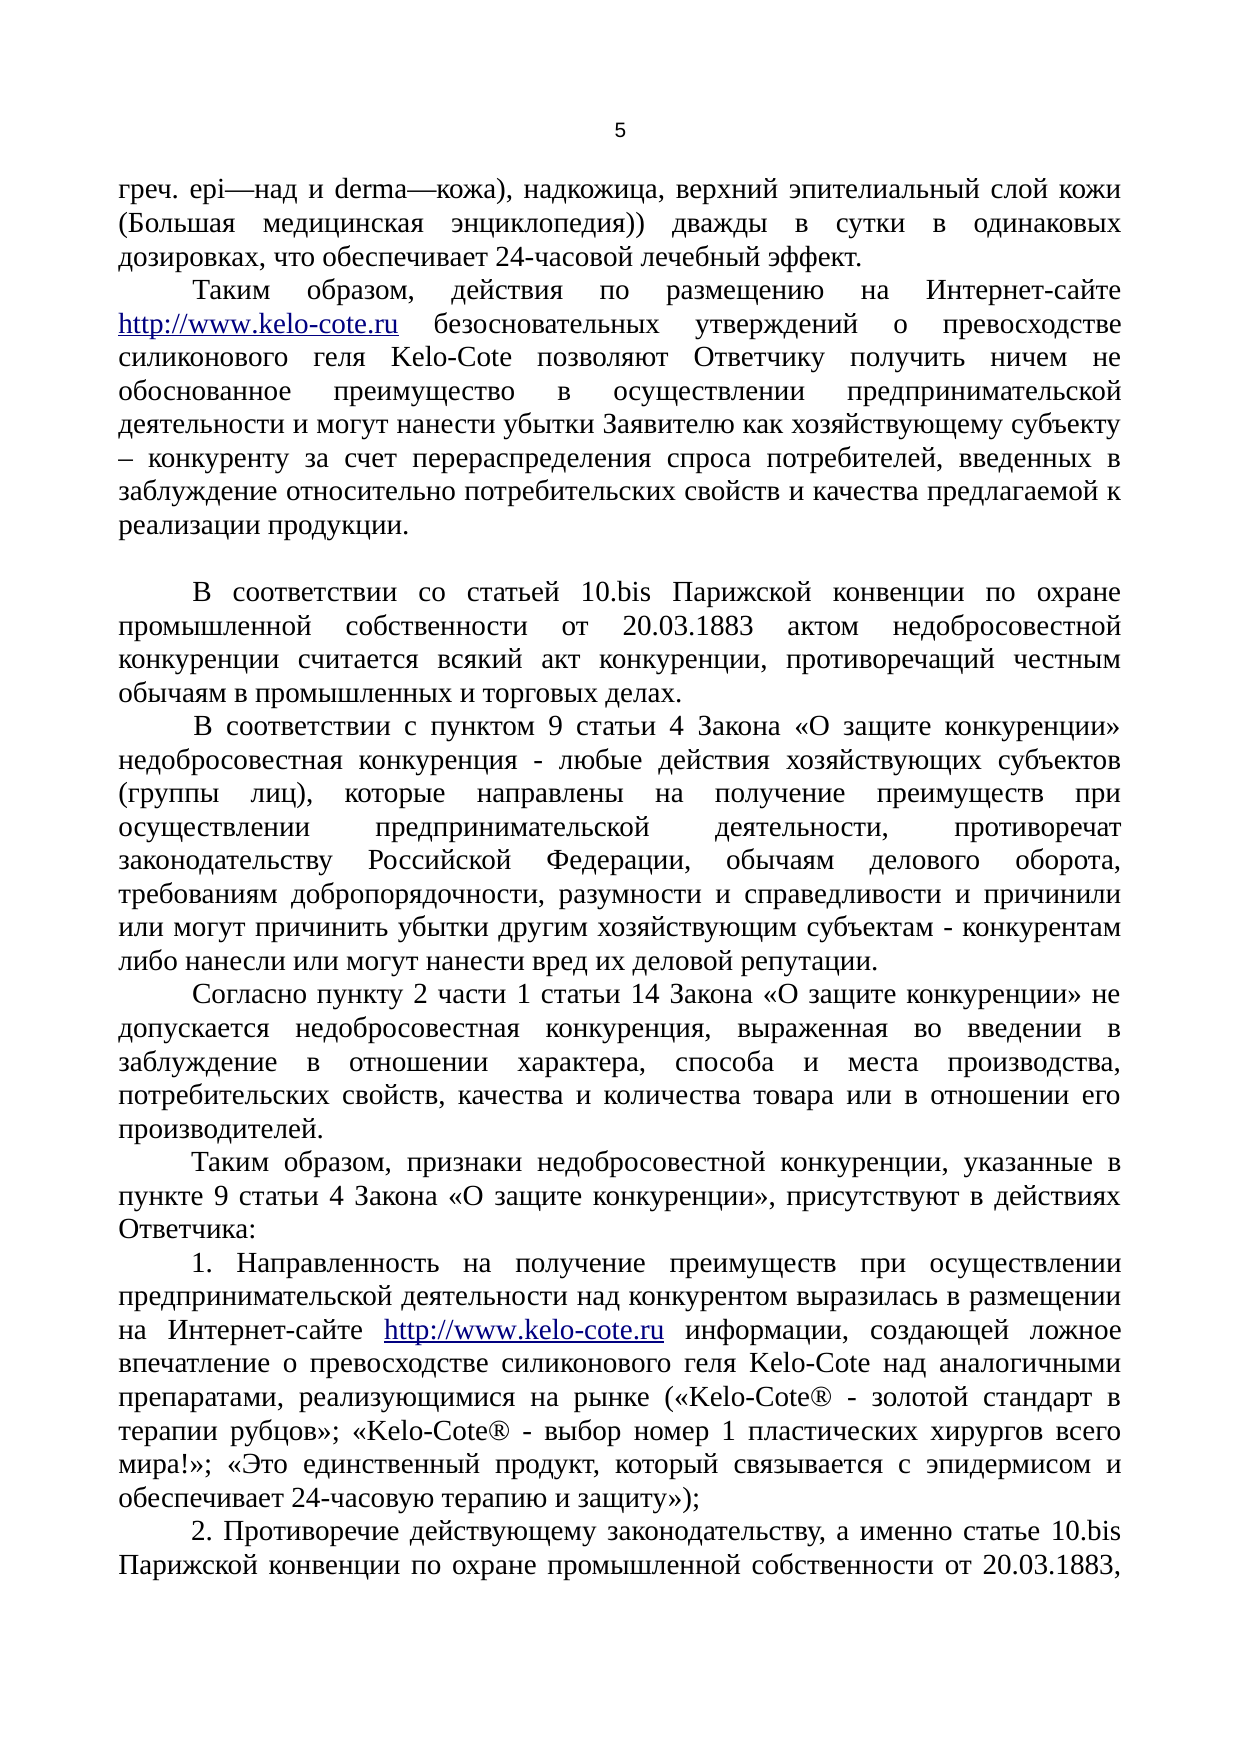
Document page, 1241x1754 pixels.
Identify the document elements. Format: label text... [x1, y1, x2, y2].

text В соответствии с пунктом 9 статьи 4 Закона «О защите конкуренции» недобросовестная конкуренция - любые действия хозяйствующих субъектов (группы лиц), которые направлены на получение преимуществ при осуществлении предпринимательской деятельности, противоречат законодательству Российской Федерации, обычаям делового оборота, требованиям добропорядочности, разумности и справедливости и причинили или могут причинить убытки другим хозяйствующим субъектам - конкурентам либо нанесли или могут нанести вред их деловой репутации. [118, 708, 1122, 977]
text Таким образом, действия по размещению на Интернет-сайте http://www.kelo-cote.ru безосновательных утверждений о превосходстве силиконового геля Kelo-Cote позволяют Ответчику получить ничем не обоснованное преимущество в осуществлении предпринимательской деятельности и могут нанести убытки Заявителю как хозяйствующему субъекту – конкуренту за счет перераспределения спроса потребителей, введенных в заблуждение относительно потребительских свойств и качества предлагаемой к реализации продукции. [118, 272, 1122, 541]
text 2. Противоречие действующему законодательству, а именно статье 10.bis Парижской конвенции по охране промышленной собственности от 20.03.1883, [118, 1513, 1122, 1580]
text 1. Направленность на получение преимуществ при осуществлении предпринимательской деятельности над конкурентом выразилась в размещении на Интернет-сайте http://www.kelo-cote.ru информации, создающей ложное впечатление о превосходстве силиконового геля Kelo-Cote над аналогичными препаратами, реализующимися на рынке («Kelo-Cote® - золотой стандарт в терапии рубцов»; «Kelo-Cote® - выбор номер 1 пластических хирургов всего мира!»; «Это единственный продукт, который связывается с эпидермисом и обеспечивает 24-часовую терапию и защиту»); [118, 1245, 1122, 1513]
text Таким образом, признаки недобросовестной конкуренции, указанные в пункте 9 статьи 4 Закона «О защите конкуренции», присутствуют в действиях Ответчика: [118, 1144, 1122, 1245]
text В соответствии со статьей 10.bis Парижской конвенции по охране промышленной собственности от 20.03.1883 актом недобросовестной конкуренции считается всякий акт конкуренции, противоречащий честным обычаям в промышленных и торговых делах. [118, 574, 1122, 708]
text греч. epi—над и derma—кожа), надкожица, верхний эпителиальный слой кожи (Большая медицинская энциклопедия)) дважды в сутки в одинаковых дозировках, что обеспечивает 24-часовой лечебный эффект. [118, 172, 1122, 272]
text Согласно пункту 2 части 1 статьи 14 Закона «О защите конкуренции» не допускается недобросовестная конкуренция, выраженная во введении в заблуждение в отношении характера, способа и места производства, потребительских свойств, качества и количества товара или в отношении его производителей. [118, 977, 1122, 1144]
